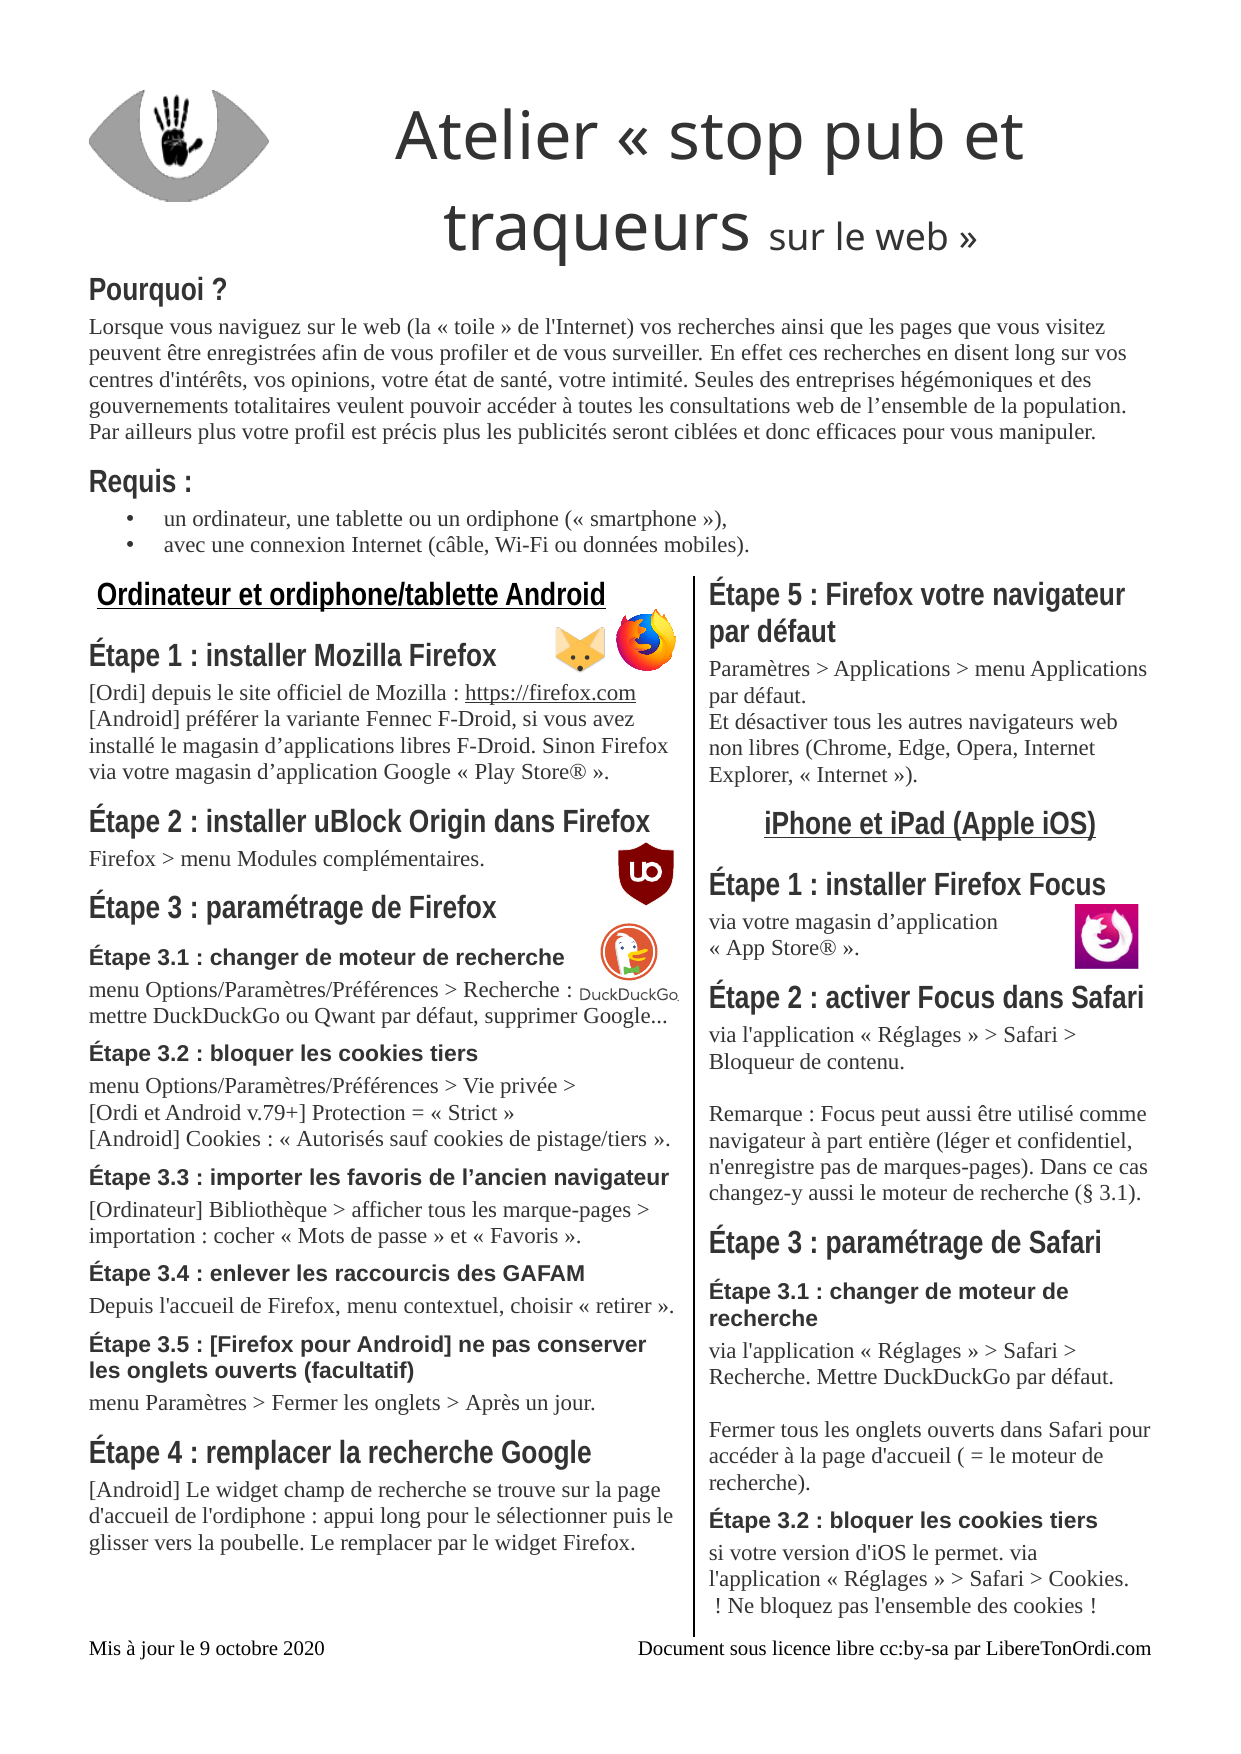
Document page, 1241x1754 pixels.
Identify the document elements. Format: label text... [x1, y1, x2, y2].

subtitle Étape 3 : paramétrage de Firefox [88, 889, 679, 926]
subtitle Étape 2 : installer uBlock Origin dans Firefox [88, 802, 679, 839]
list avec une connexion Internet (câble, Wi-Fi ou données mobiles). [126, 532, 1152, 558]
subtitle Ordinateur et ordiphone/tablette Android [88, 576, 679, 612]
text Atelier « stop pub et traqueurs sur le web » [88, 88, 1152, 270]
subtitle Étape 3.4 : enlever les raccourcis des GAFAM [88, 1260, 679, 1287]
text Remarque : Focus peut aussi être utilisé comme navigateur à part entière (léger et confidentiel, n'enregistre pas de marques-pages). Dans ce cas changez-y aussi le moteur de recherche (§ 3.1). [708, 1100, 1152, 1206]
subtitle Étape 3.2 : bloquer les cookies tiers [708, 1507, 1152, 1533]
text via votre magasin d’application « App Store® ». [708, 908, 1074, 961]
text [Ordi] depuis le site officiel de Mozilla : https://firefox.com [88, 679, 679, 705]
subtitle Étape 3.1 : changer de moteur de recherche [88, 943, 606, 970]
subtitle Étape 3.2 : bloquer les cookies tiers [88, 1040, 679, 1067]
picture [1074, 904, 1139, 969]
subtitle Étape 3.1 : changer de moteur de recherche [708, 1278, 1152, 1331]
subtitle [610, 636, 679, 673]
picture [550, 618, 610, 678]
subtitle Requis : [88, 462, 1152, 499]
text Fermer tous les onglets ouverts dans Safari pour accéder à la page d'accueil ( = le moteur de recherche). [708, 1416, 1152, 1495]
text menu Options/Paramètres/Préférences > Recherche : mettre DuckDuckGo ou Qwant par défaut, supprimer Google... [88, 976, 679, 1028]
subtitle iPhone et iPad (Apple iOS) [708, 805, 1152, 842]
list un ordinateur, une tablette ou un ordiphone (« smartphone »), [126, 505, 1152, 532]
text Paramètres > Applications > menu Applications par défaut. [708, 655, 1152, 708]
subtitle Étape 2 : activer Focus dans Safari [708, 978, 1152, 1015]
text Et désactiver tous les autres navigateurs web non libres (Chrome, Edge, Opera, Internet Explorer, « Internet »). [708, 708, 1152, 787]
subtitle Étape 5 : Firefox votre navigateur par défaut [708, 576, 1152, 649]
text si votre version d'iOS le permet. via l'application « Réglages » > Safari > Cookies. ! Ne bloquez pas l'ensemble des cookies ! [708, 1539, 1152, 1618]
text [Ordinateur] Bibliothèque > afficher tous les marque-pages > importation : cocher « Mots de passe » et « Favoris ». [88, 1196, 679, 1248]
subtitle Étape 4 : remplacer la recherche Google [88, 1433, 679, 1470]
text [Android] préférer la variante Fennec F-Droid, si vous avez installé le magasin d’applications libres F-Droid. Sinon Firefox via votre magasin d’application Google « Play Store® ». [88, 705, 679, 784]
subtitle Étape 3 : paramétrage de Safari [708, 1223, 1152, 1260]
text Lorsque vous naviguez sur le web (la « toile » de l'Internet) vos recherches ainsi que les pages que vous visitez peuvent être enregistrées afin de vous profiler et de vous surveiller. En effet ces recherches en disent long sur vos centres d'intérêts, vos opinions, votre état de santé, votre intimité. Seules des entreprises hégémoniques et des gouvernements totalitaires veulent pouvoir accéder à toutes les consultations web de l’ensemble de la population. Par ailleurs plus votre profil est précis plus les publicités seront ciblées et donc efficaces pour vous manipuler. [88, 313, 1152, 445]
picture [88, 90, 269, 202]
text via l'application « Réglages » > Safari > Bloqueur de contenu. [708, 1021, 1152, 1074]
text Depuis l'accueil de Firefox, menu contextuel, choisir « retirer ». [88, 1292, 679, 1319]
subtitle Pourquoi ? [88, 270, 1152, 307]
text [Android] Le widget champ de recherche se trouve sur la page d'accueil de l'ordiphone : appui long pour le sélectionner puis le glisser vers la poubelle. Le remplacer par le widget Firefox. [88, 1476, 679, 1555]
text Firefox > menu Modules complémentaires. [88, 845, 638, 871]
subtitle Étape 1 : installer Mozilla Firefox [88, 636, 550, 673]
text [Ordi et Android v.79+] Protection = « Strict » [Android] Cookies : « Autorisés sauf cookies de pistage/tiers ». [88, 1099, 679, 1152]
subtitle Étape 3.3 : importer les favoris de l’ancien navigateur [88, 1163, 679, 1190]
text via l'application « Réglages » > Safari > Recherche. Mettre DuckDuckGo par défaut. [708, 1337, 1152, 1389]
subtitle Étape 3.5 : [Firefox pour Android] ne pas conserver les onglets ouverts (facultatif) [88, 1331, 679, 1383]
text menu Paramètres > Fermer les onglets > Après un jour. [88, 1389, 679, 1416]
text menu Options/Paramètres/Préférences > Vie privée > [88, 1073, 679, 1099]
subtitle Étape 1 : installer Firefox Focus [708, 865, 1152, 902]
